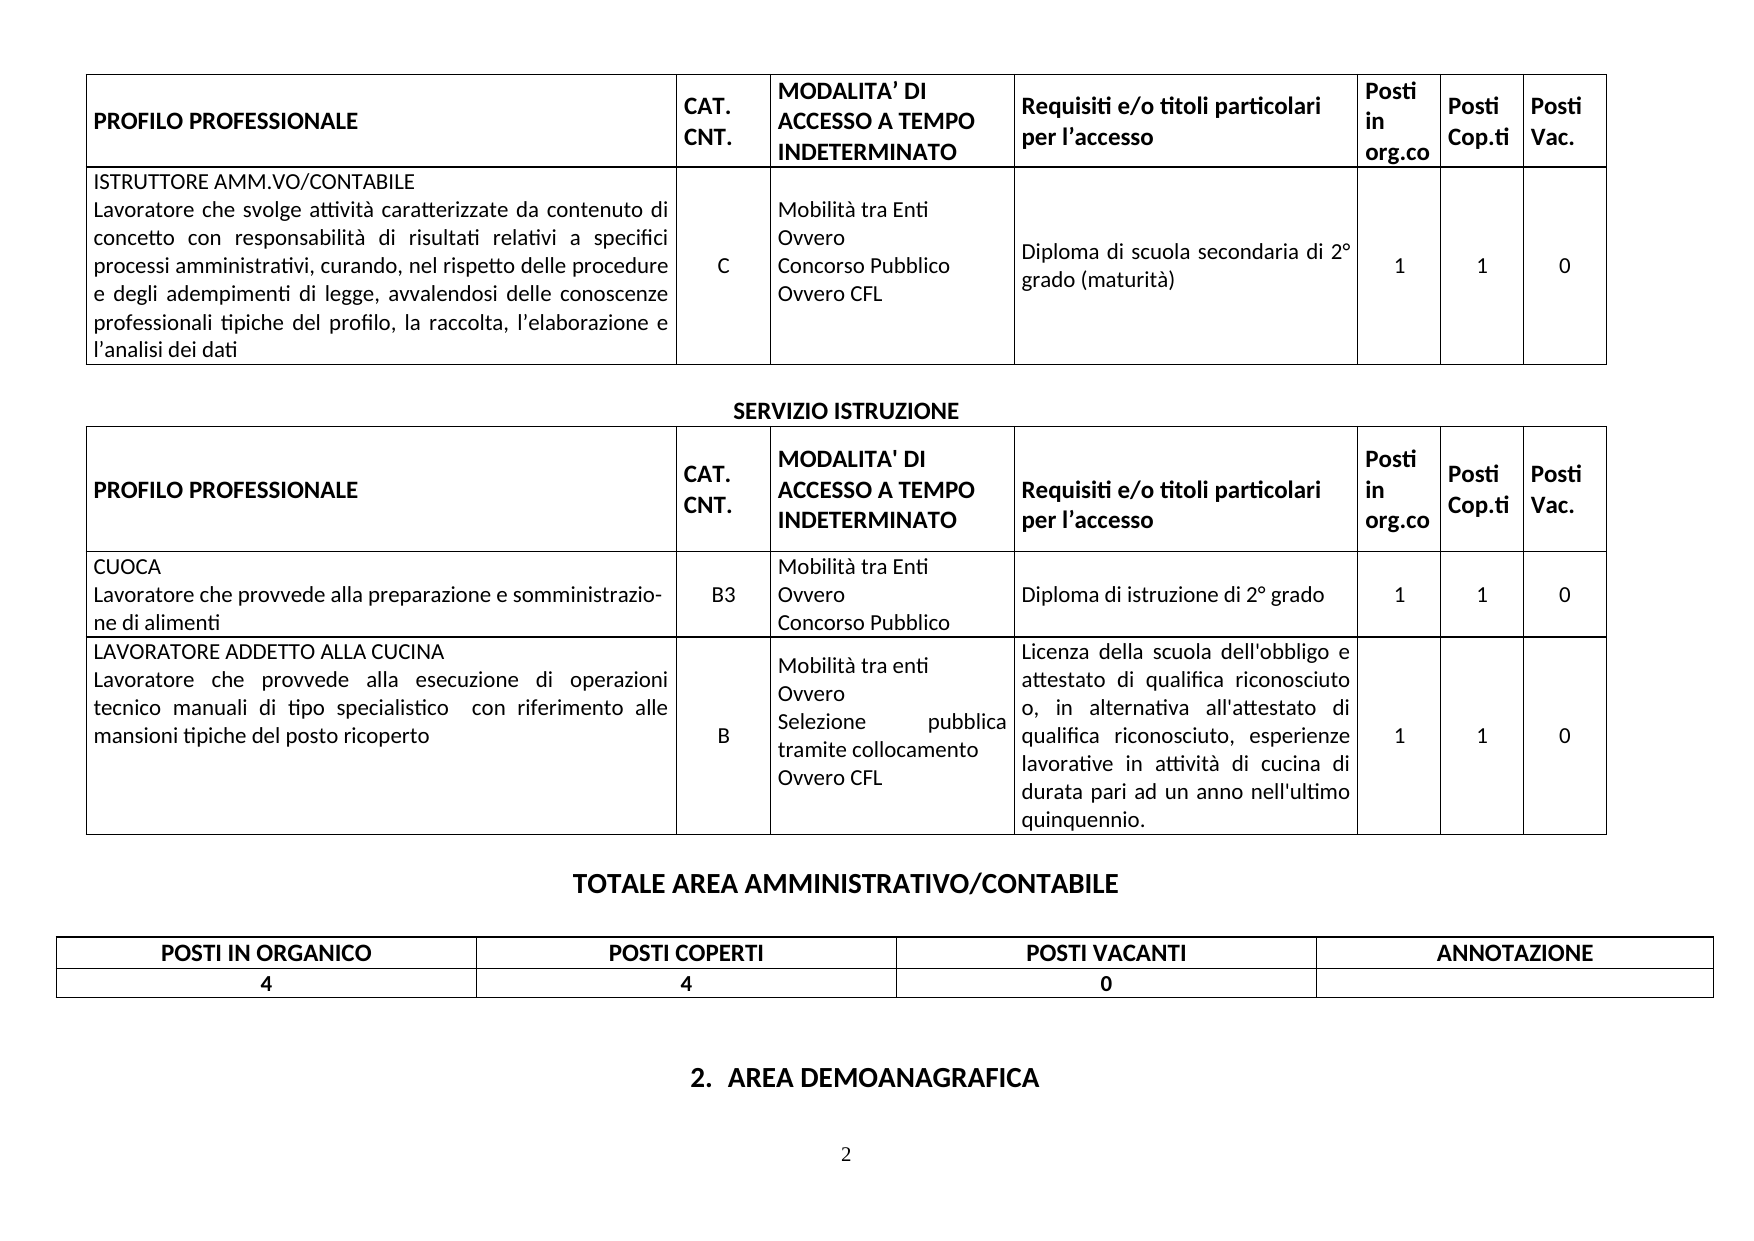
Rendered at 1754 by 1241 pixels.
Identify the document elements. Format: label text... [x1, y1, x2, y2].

table_cell 1 [1358, 638, 1440, 833]
table_cell Licenza della scuola dell'obbligo e attestato di qualifica riconosciuto o, in alternativa all'attestato di qualifica riconosciuto, esperienze lavorative in attività di cucina di durata pari ad un anno nell'ultimo quinquennio. [1015, 638, 1357, 833]
table_cell 1 [1441, 168, 1523, 364]
table_cell 0 [1524, 638, 1606, 833]
table_cell LAVORATORE ADDETTO ALLA CUCINA Lavoratore che provvede alla esecuzione di operazioni tecnico manuali di tipo specialistico con riferimento alle mansioni tipiche del posto ricoperto [87, 638, 676, 833]
table_cell 1 [1358, 552, 1440, 636]
text SERVIZIO ISTRUZIONE [56, 395, 1636, 426]
table_header Requisiti e/o titoli particolari per l’accesso [1015, 75, 1357, 166]
table_cell 4 [57, 969, 476, 997]
table_cell 1 [1441, 552, 1523, 636]
table_cell CUOCA Lavoratore che provvede alla preparazione e somministrazio- ne di alimenti [87, 552, 676, 636]
table_cell 4 [477, 969, 896, 997]
table_header MODALITA' DI ACCESSO A TEMPO INDETERMINATO [771, 427, 1014, 551]
table_header Posti Vac. [1524, 427, 1606, 551]
table_cell 0 [1524, 552, 1606, 636]
table_header POSTI VACANTI [897, 938, 1316, 968]
table_header CAT. CNT. [677, 75, 770, 166]
table_header POSTI IN ORGANICO [57, 938, 476, 968]
table_header PROFILO PROFESSIONALE [87, 427, 676, 551]
table_cell Mobilità tra Enti Ovvero Concorso Pubblico Ovvero CFL [771, 168, 1014, 364]
table_cell B3 [677, 552, 770, 636]
table_cell ISTRUTTORE AMM.VO/CONTABILE Lavoratore che svolge attività caratterizzate da contenuto di concetto con responsabilità di risultati relativi a specifici processi amministrativi, curando, nel rispetto delle procedure e degli adempimenti di legge, avvalendosi delle conoscenze professionali tipiche del profilo, la raccolta, l’elaborazione e l’analisi dei dati [87, 168, 676, 364]
table_cell [1317, 969, 1713, 997]
table_cell B [677, 638, 770, 833]
table_header Requisiti e/o titoli particolari per l’accesso [1015, 427, 1357, 551]
table_header Posti Cop.ti [1441, 75, 1523, 166]
table_header ANNOTAZIONE [1317, 938, 1713, 968]
table_cell 0 [1524, 168, 1606, 364]
text TOTALE AREA AMMINISTRATIVO/CONTABILE [56, 865, 1636, 901]
table_cell 0 [897, 969, 1316, 997]
table_cell Mobilità tra Enti Ovvero Concorso Pubblico [771, 552, 1014, 636]
table_header Posti Vac. [1524, 75, 1606, 166]
table_header Posti Cop.ti [1441, 427, 1523, 551]
list AREA DEMOANAGRAFICA [94, 1059, 1636, 1095]
table_header CAT. CNT. [677, 427, 770, 551]
table_header POSTI COPERTI [477, 938, 896, 968]
table_header PROFILO PROFESSIONALE [87, 75, 676, 166]
table_cell Mobilità tra enti Ovvero Selezione pubblica tramite collocamento Ovvero CFL [771, 638, 1014, 833]
table_header MODALITA’ DI ACCESSO A TEMPO INDETERMINATO [771, 75, 1014, 166]
table_cell 1 [1441, 638, 1523, 833]
table_cell 1 [1358, 168, 1440, 364]
table_cell Diploma di istruzione di 2° grado [1015, 552, 1357, 636]
table_cell C [677, 168, 770, 364]
table_header Posti in org.co [1358, 75, 1440, 166]
table_cell Diploma di scuola secondaria di 2° grado (maturità) [1015, 168, 1357, 364]
table_header Posti in org.co [1358, 427, 1440, 551]
